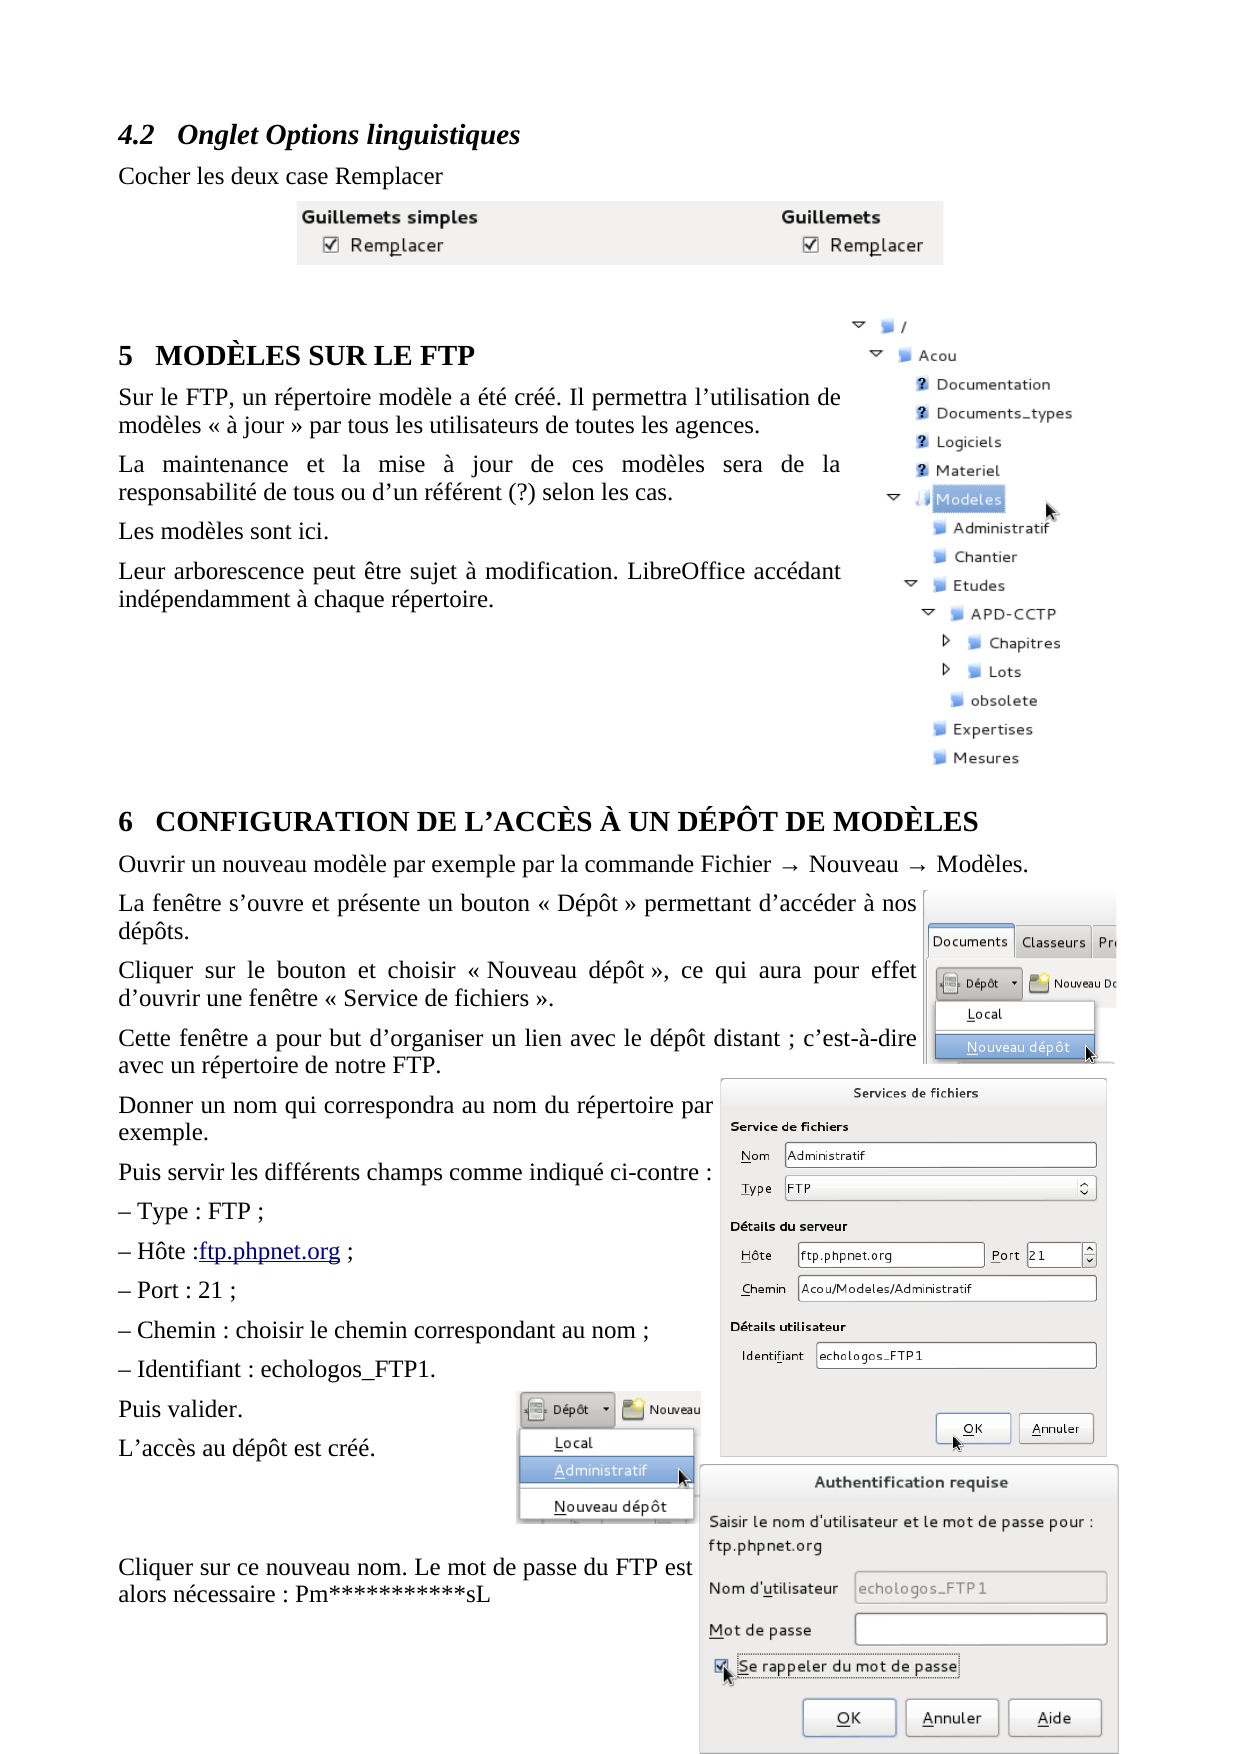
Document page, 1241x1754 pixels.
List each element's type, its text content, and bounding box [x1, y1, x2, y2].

picture [923, 890, 1117, 1064]
text Cliquer sur le bouton et choisir « Nouveau dépôt », ce qui aura pour effet d’ouvrir une fenêtre « Service de fichiers ». [118, 956, 923, 1012]
text Sur le FTP, un répertoire modèle a été créé. Il permettra l’utilisation de modèles « à jour » par tous les utilisateurs de toutes les agences. [118, 383, 842, 438]
text [1107, 1276, 1122, 1304]
text Cliquer sur ce nouveau nom. Le mot de passe du FTP est alors nécessaire : Pm***********sL [118, 1553, 699, 1608]
text [1107, 1395, 1122, 1423]
text Donner un nom qui correspondra au nom du répertoire par exemple. [118, 1091, 720, 1146]
picture [296, 201, 944, 265]
text Ouvrir un nouveau modèle par exemple par la commande Fichier → Nouveau → Modèles. [118, 850, 1122, 877]
text Cette fenêtre a pour but d’organiser un lien avec le dépôt distant ; c’est-à-dire avec un répertoire de notre FTP. [118, 1024, 1122, 1079]
subtitle [1096, 339, 1122, 371]
picture [842, 312, 1096, 775]
subtitle modèles sur le FTP [118, 339, 842, 371]
text [702, 1395, 720, 1423]
text Puis servir les différents champs comme indiqué ci-contre : [118, 1158, 720, 1186]
text – Identifiant : echologos_FTP1. [118, 1355, 720, 1383]
picture [720, 1078, 1107, 1457]
subtitle Onglet Options linguistiques [118, 118, 1122, 150]
text – Chemin : choisir le chemin correspondant au nom ; [118, 1316, 720, 1344]
text [702, 1434, 1122, 1462]
text [1096, 517, 1122, 545]
text La maintenance et la mise à jour de ces modèles sera de la responsabilité de tous ou d’un référent (?) selon les cas. [118, 450, 842, 506]
text Cocher les deux case Remplacer [118, 162, 1122, 190]
subtitle Configuration de l’accès à un dépôt de modèles [118, 806, 1122, 838]
text – Port : 21 ; [118, 1276, 720, 1304]
text Puis valider. [118, 1395, 516, 1423]
text La fenêtre s’ouvre et présente un bouton « Dépôt » permettant d’accéder à nos dépôts. [118, 889, 1122, 945]
picture [516, 1391, 1119, 1754]
text Leur arborescence peut être sujet à modification. LibreOffice accédant indépendamment à chaque répertoire. [118, 557, 842, 612]
text – Type : FTP ; [118, 1197, 720, 1225]
text [1107, 1197, 1122, 1225]
text L’accès au dépôt est créé. [118, 1434, 516, 1462]
text – Hôte :ftp.phpnet.org ; [118, 1237, 720, 1265]
text Les modèles sont ici. [118, 517, 842, 545]
